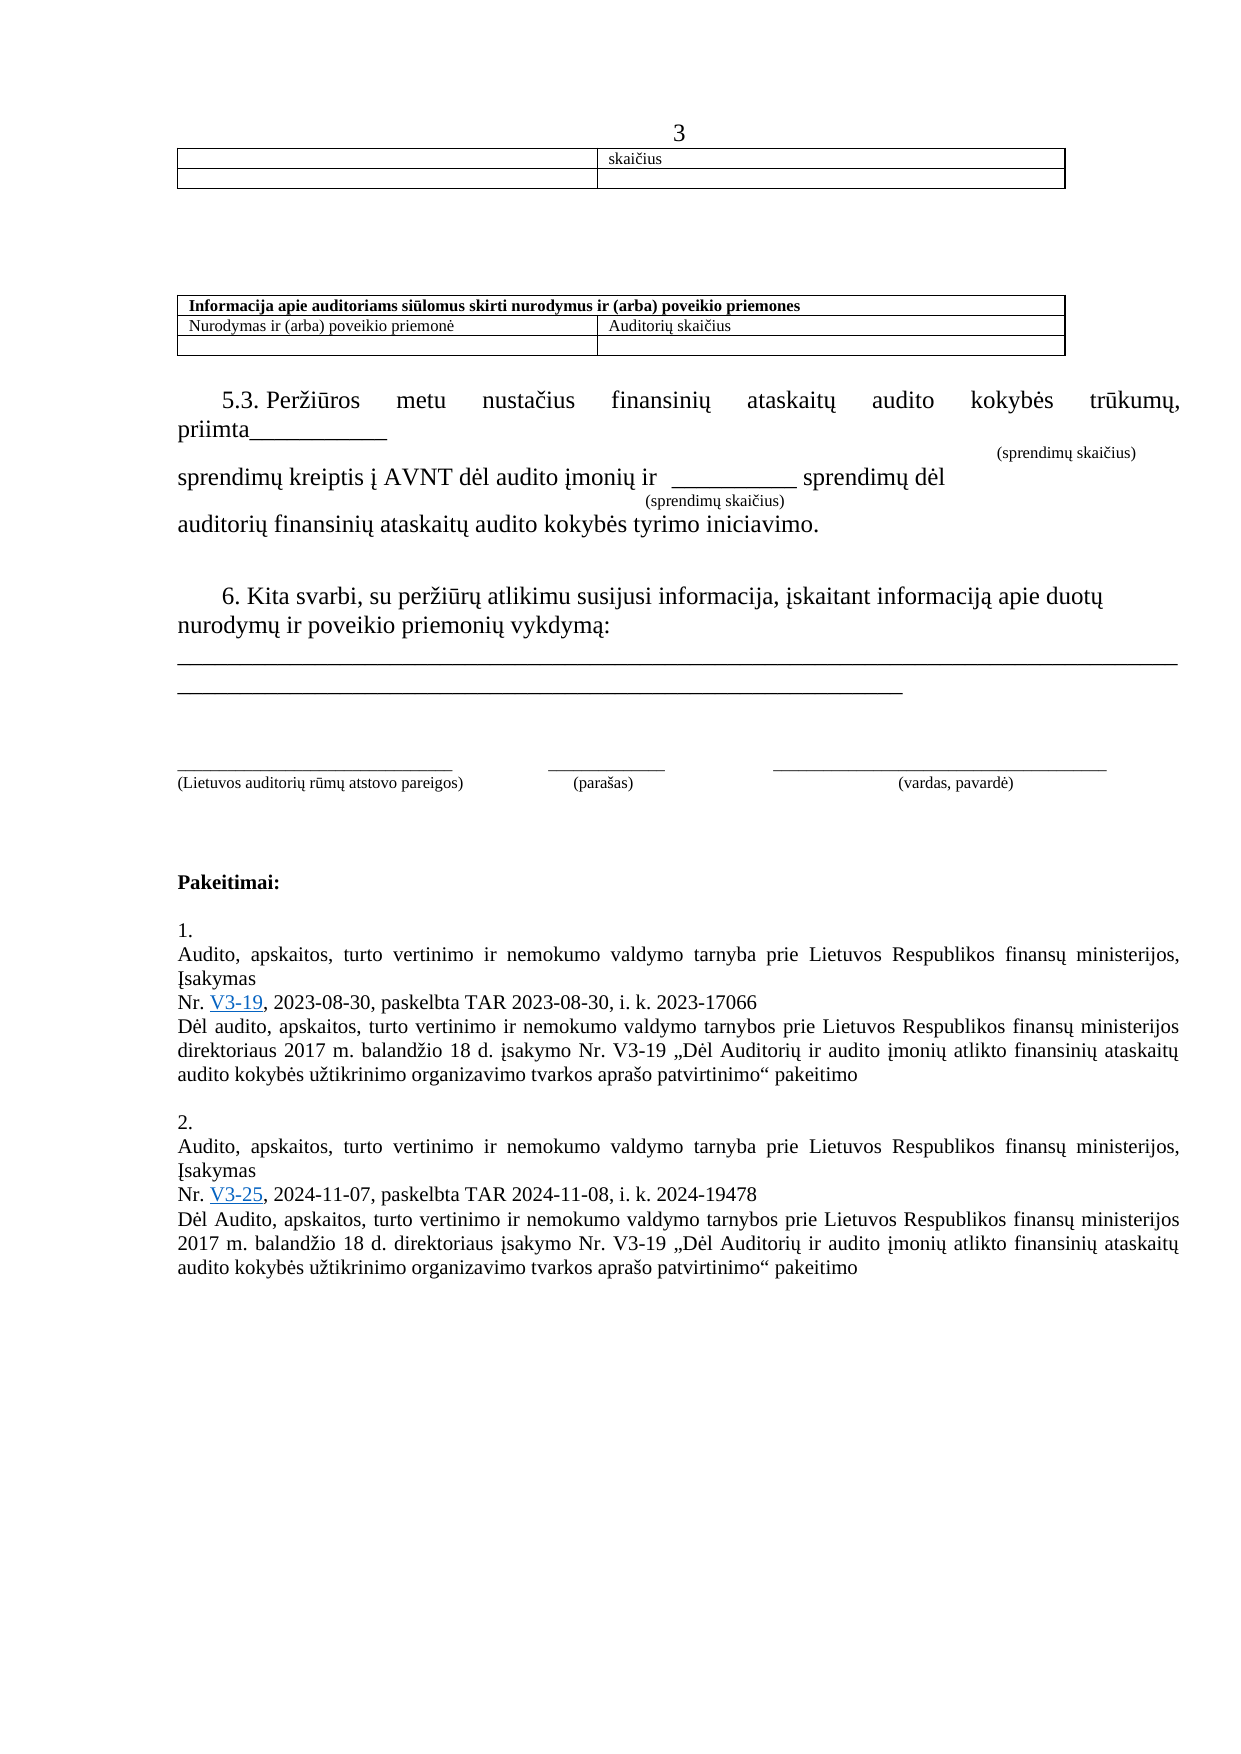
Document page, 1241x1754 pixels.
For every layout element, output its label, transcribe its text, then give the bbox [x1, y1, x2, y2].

text 1. [177, 918, 1181, 942]
text Audito, apskaitos, turto vertinimo ir nemokumo valdymo tarnyba prie Lietuvos Respublikos finansų ministerijos, Įsakymas [177, 1134, 1181, 1182]
text 2. [177, 1110, 1181, 1134]
table_cell Nurodymas ir (arba) poveikio priemonė [178, 316, 597, 335]
table_cell [178, 336, 597, 355]
text (sprendimų skaičius) [177, 490, 1181, 509]
text Nr. V3-19, 2023-08-30, paskelbta TAR 2023-08-30, i. k. 2023-17066 [177, 990, 1181, 1014]
text (Lietuvos auditorių rūmų atstovo pareigos) (parašas) (vardas, pavardė) [177, 773, 1181, 792]
text (sprendimų skaičius) [177, 442, 1181, 462]
text Pakeitimai: [177, 869, 1181, 894]
text auditorių finansinių ataskaitų audito kokybės tyrimo iniciavimo. [177, 509, 1181, 538]
table_cell Auditorių skaičius [598, 316, 1064, 335]
table_cell [598, 336, 1064, 355]
text 6. Kita svarbi, su peržiūrų atlikimu susijusi informacija, įskaitant informaciją apie duotų nurodymų ir poveikio priemonių vykdymą: __________________________________________________________________________________________________________________________________________ [177, 581, 1181, 696]
text Dėl audito, apskaitos, turto vertinimo ir nemokumo valdymo tarnybos prie Lietuvos Respublikos finansų ministerijos direktoriaus 2017 m. balandžio 18 d. įsakymo Nr. V3-19 „Dėl Auditorių ir audito įmonių atlikto finansinių ataskaitų audito kokybės užtikrinimo organizavimo tvarkos aprašo patvirtinimo“ pakeitimo [177, 1014, 1181, 1086]
table_cell [178, 149, 597, 168]
table_header Informacija apie auditoriams siūlomus skirti nurodymus ir (arba) poveikio priemones [178, 296, 1064, 315]
text Dėl Audito, apskaitos, turto vertinimo ir nemokumo valdymo tarnybos prie Lietuvos Respublikos finansų ministerijos 2017 m. balandžio 18 d. direktoriaus įsakymo Nr. V3-19 „Dėl Auditorių ir audito įmonių atlikto finansinių ataskaitų audito kokybės užtikrinimo organizavimo tvarkos aprašo patvirtinimo“ pakeitimo [177, 1206, 1181, 1279]
text 5.3. Peržiūros metu nustačius finansinių ataskaitų audito kokybės trūkumų, priimta___________ [177, 385, 1181, 442]
text _________________________________ ______________ ________________________________________ [177, 754, 1181, 773]
table_cell [178, 169, 597, 188]
text Nr. V3-25, 2024-11-07, paskelbta TAR 2024-11-08, i. k. 2024-19478 [177, 1182, 1181, 1206]
table_cell skaičius [598, 149, 1064, 168]
text sprendimų kreiptis į AVNT dėl audito įmonių ir __________ sprendimų dėl [177, 462, 1181, 490]
text Audito, apskaitos, turto vertinimo ir nemokumo valdymo tarnyba prie Lietuvos Respublikos finansų ministerijos, Įsakymas [177, 942, 1181, 990]
table_cell [598, 169, 1064, 188]
